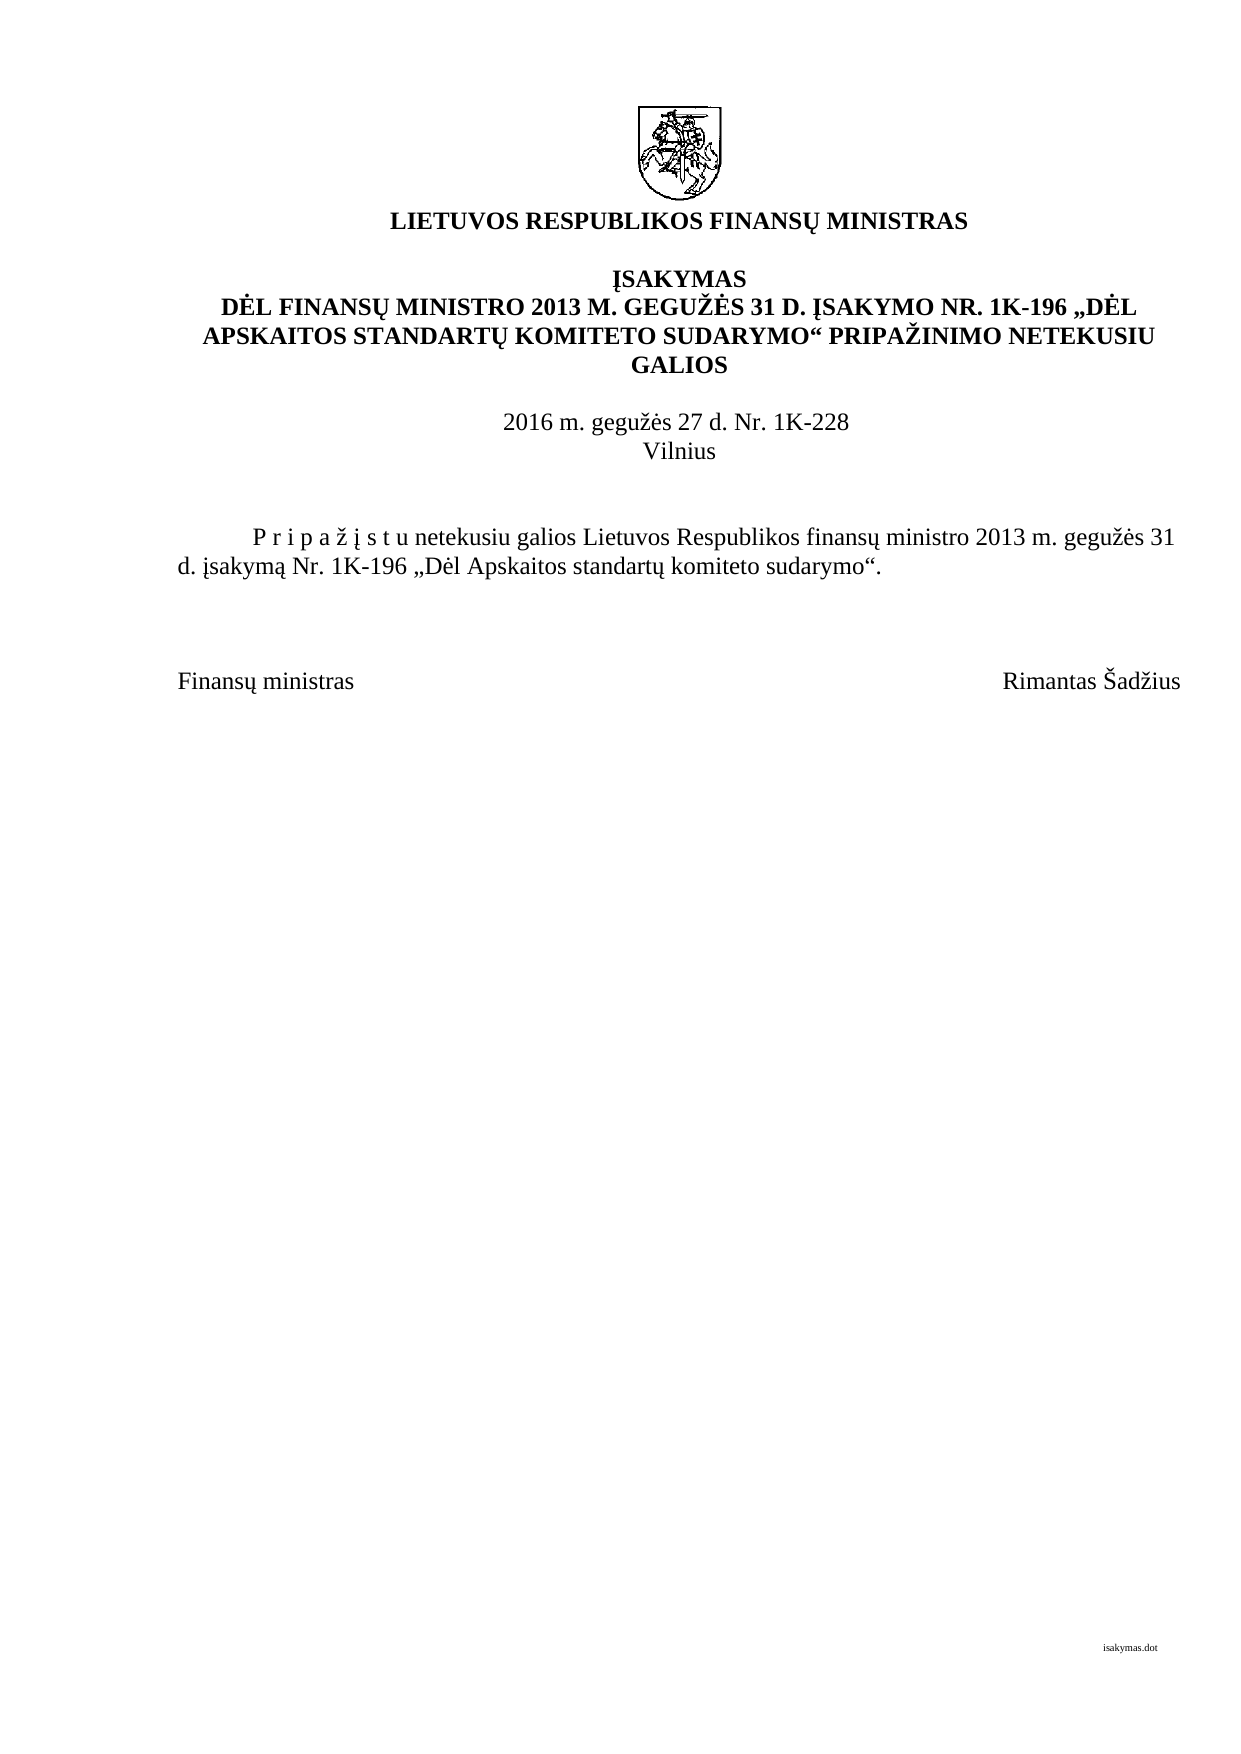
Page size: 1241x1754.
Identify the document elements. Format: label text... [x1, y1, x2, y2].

text ĮSAKYMAS [177, 264, 1181, 292]
text LIETUVOS RESPUBLIKOS FINANSŲ MINISTRAS [177, 206, 1181, 235]
text P r i p a ž į s t u netekusiu galios Lietuvos Respublikos finansų ministro 2013 m. gegužės 31 d. įsakymą Nr. 1K-196 „Dėl Apskaitos standartų komiteto sudarymo“. [177, 522, 1181, 580]
text 2016 m. gegužės 27 d. Nr. 1K-228 [177, 407, 1181, 436]
text Vilnius [177, 436, 1181, 465]
text Finansų ministras Rimantas Šadžius [177, 666, 1181, 695]
text DĖL FINANSŲ MINISTRO 2013 M. GEGUŽĖS 31 D. ĮSAKYMO NR. 1K-196 „DĖL APSKAITOS STANDARTŲ KOMITETO SUDARYMO“ PRIPAŽINIMO NETEKUSIU GALIOS [177, 292, 1181, 379]
